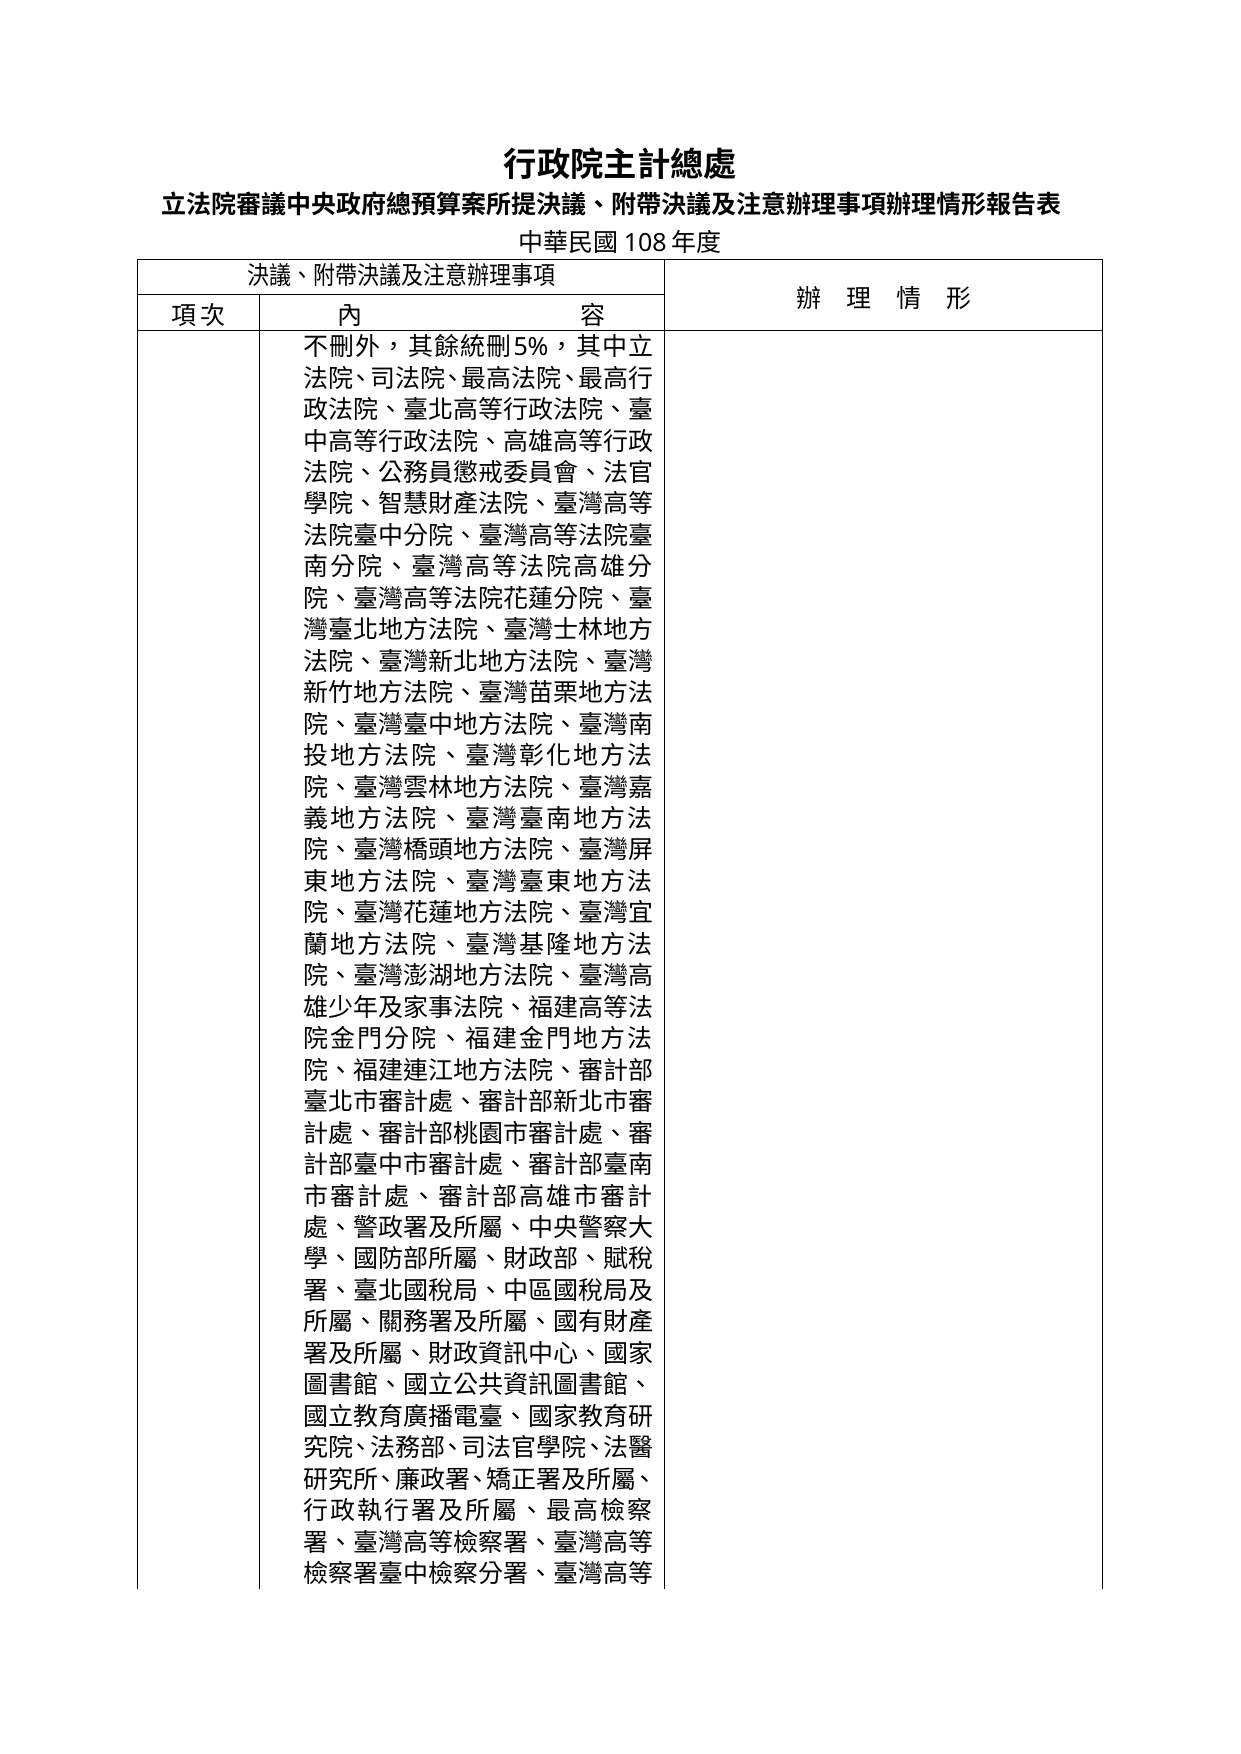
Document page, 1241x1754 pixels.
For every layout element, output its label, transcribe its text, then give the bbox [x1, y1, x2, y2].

table_cell 內容 [260, 295, 664, 329]
table_cell 決議、附帶決議及注意辦理事項 [138, 260, 664, 294]
table_cell 辦理情形 [665, 260, 1102, 329]
table_header 行政院主計總處 立法院審議中央政府總預算案所提決議、附帶決議及注意辦理事項辦理情形報告表 中華民國108年度 [137, 146, 1103, 259]
table_cell 項次 [138, 295, 259, 329]
table_cell [665, 331, 1102, 1589]
table_cell 不刪外，其餘統刪5%，其中立法院、司法院、最高法院、最高行政法院、臺北高等行政法院、臺中高等行政法院、高雄高等行政法院、公務員懲戒委員會、法官學院、智慧財產法院、臺灣高等法院臺中分院、臺灣高等法院臺南分院、臺灣高等法院高雄分院、臺灣高等法院花蓮分院、臺灣臺北地方法院、臺灣士林地方法院、臺灣新北地方法院、臺灣新竹地方法院、臺灣苗栗地方法院、臺灣臺中地方法院、臺灣南投地方法院、臺灣彰化地方法院、臺灣雲林地方法院、臺灣嘉義地方法院、臺灣臺南地方法院、臺灣橋頭地方法院、臺灣屏東地方法院、臺灣臺東地方法院、臺灣花蓮地方法院、臺灣宜蘭地方法院、臺灣基隆地方法院、臺灣澎湖地方法院、臺灣高雄少年及家事法院、福建高等法院金門分院、福建金門地方法院、福建連江地方法院、審計部臺北市審計處、審計部新北市審計處、審計部桃園市審計處、審計部臺中市審計處、審計部臺南市審計處、審計部高雄市審計處、警政署及所屬、中央警察大學、國防部所屬、財政部、賦稅署、臺北國稅局、中區國稅局及所屬、關務署及所屬、國有財產署及所屬、財政資訊中心、國家圖書館、國立公共資訊圖書館、國立教育廣播電臺、國家教育研究院、法務部、司法官學院、法醫研究所、廉政署、矯正署及所屬、行政執行署及所屬、最高檢察署、臺灣高等檢察署、臺灣高等檢察署臺中檢察分署、臺灣高等 [260, 331, 664, 1589]
table_cell [138, 331, 259, 1589]
